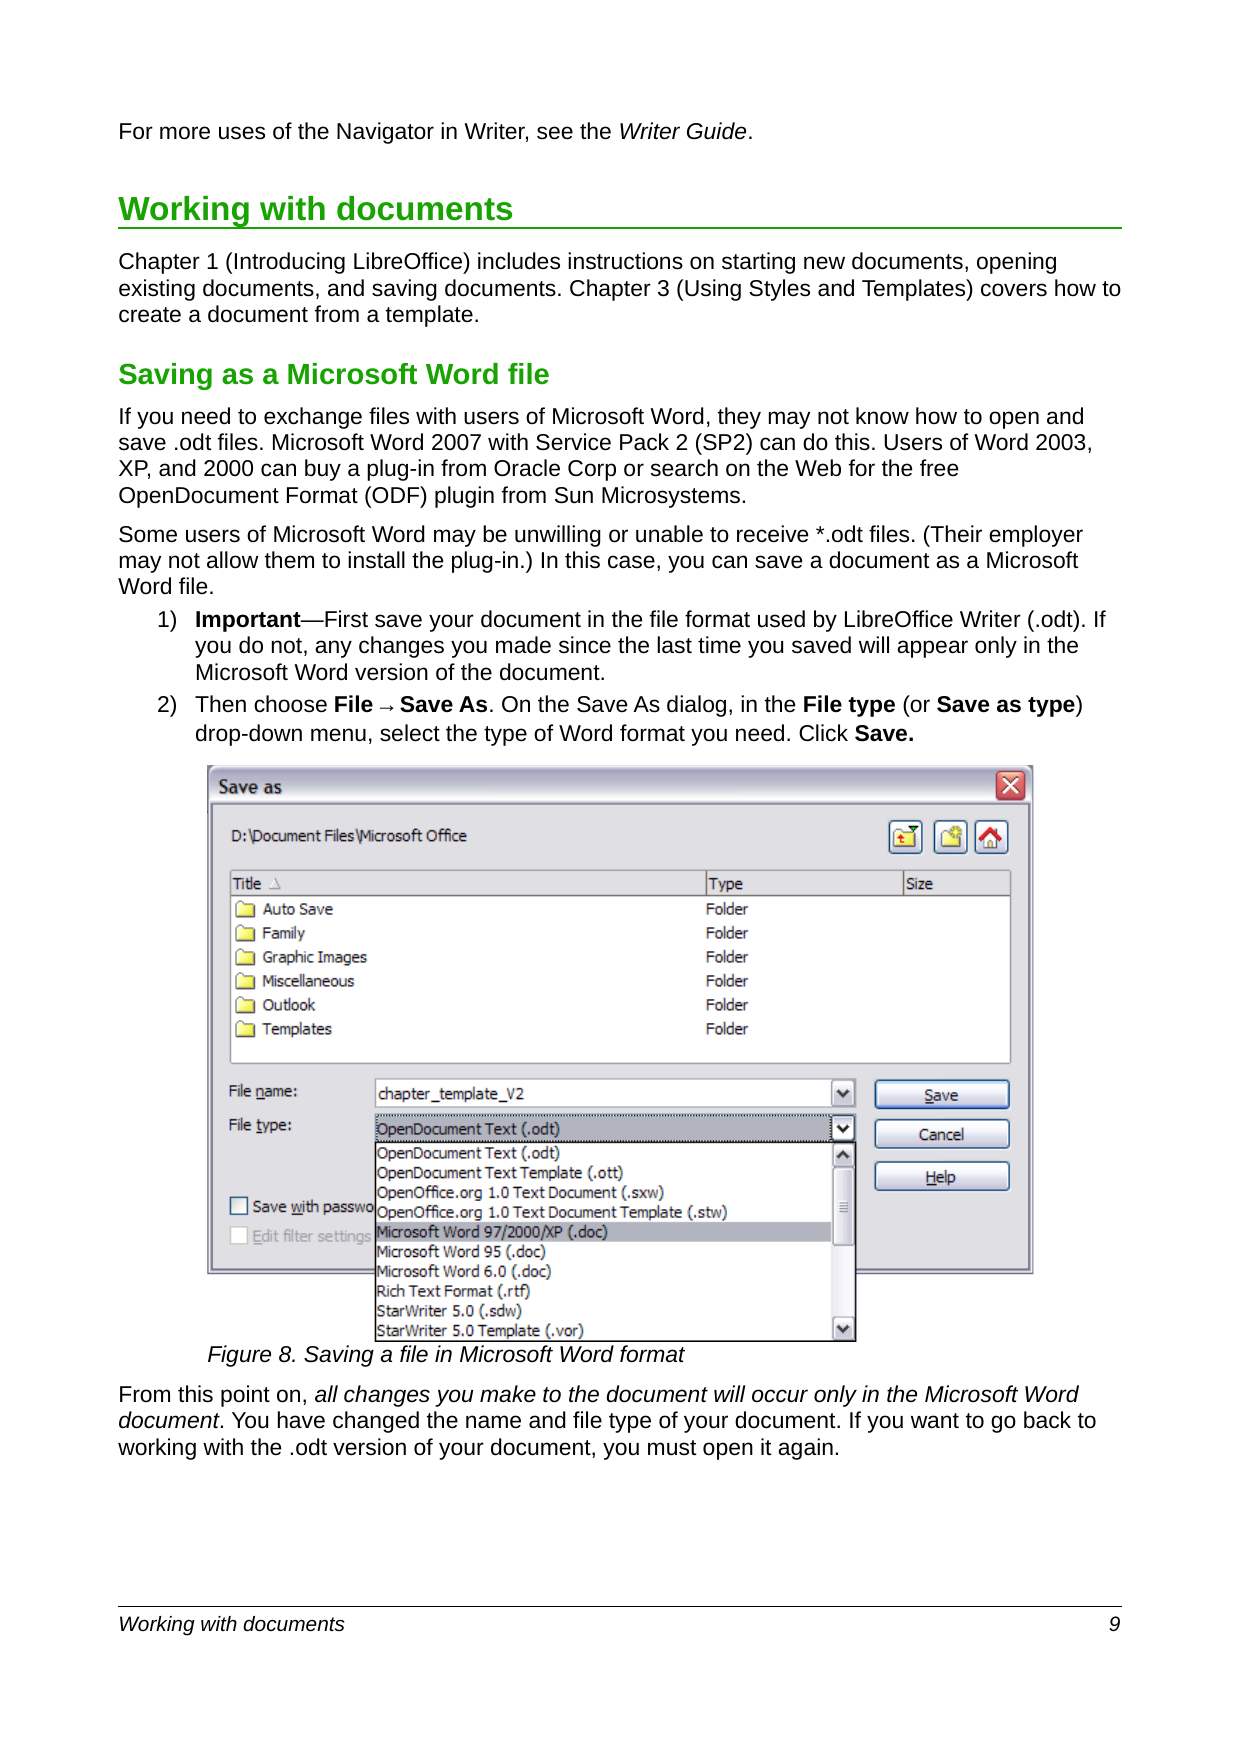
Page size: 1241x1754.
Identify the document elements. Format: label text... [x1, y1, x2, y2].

picture [207, 765, 1034, 1342]
list Important—First save your document in the file format used by LibreOffice Writer (.odt). If you do not, any changes you made since the last time you saved will appear only in the Microsoft Word version of the document. [177, 606, 1122, 685]
text Figure 8. Saving a file in Microsoft Word format [207, 1342, 1033, 1367]
list Some users of Microsoft Word may be unwilling or unable to receive *.odt files. (Their employer may not allow them to install the plug-in.) In this case, you can save a document as a Microsoft Word file. [118, 521, 1122, 600]
text For more uses of the Navigator in Writer, see the Writer Guide. [118, 118, 1122, 144]
subtitle Working with documents [118, 189, 1122, 227]
subtitle Saving as a Microsoft Word file [118, 357, 1122, 390]
text If you need to exchange files with users of Microsoft Word, they may not know how to open and save .odt files. Microsoft Word 2007 with Service Pack 2 (SP2) can do this. Users of Word 2003, XP, and 2000 can buy a plug-in from Oracle Corp or search on the Web for the free OpenDocument Format (ODF) plugin from Sun Microsystems. [118, 403, 1122, 508]
list Chapter 1 (Introducing LibreOffice) includes instructions on starting new documents, opening existing documents, and saving documents. Chapter 3 (Using Styles and Templates) covers how to create a document from a template. [118, 248, 1122, 327]
list Then choose File → Save As. On the Save As dialog, in the File type (or Save as type) drop-down menu, select the type of Word format you need. Click Save. [177, 691, 1122, 746]
text From this point on, all changes you make to the document will occur only in the Microsoft Word document. You have changed the name and file type of your document. If you want to go back to working with the .odt version of your document, you must open it again. [118, 1381, 1122, 1460]
